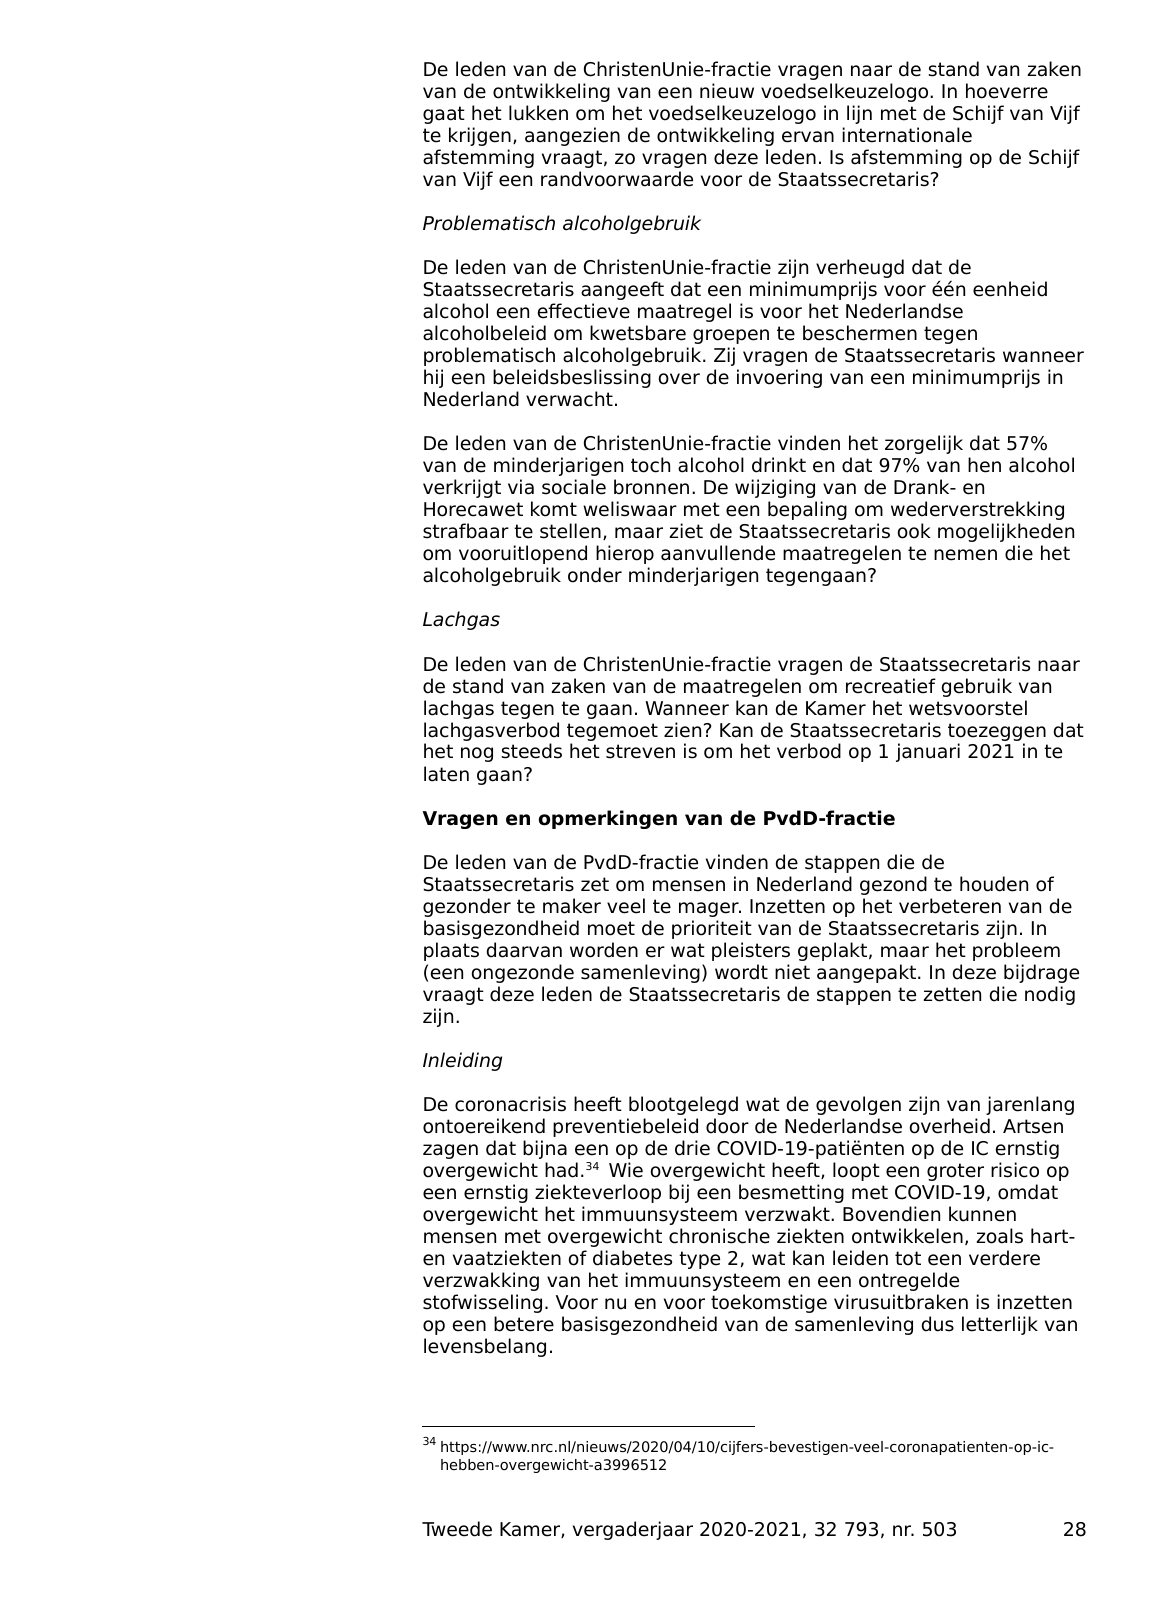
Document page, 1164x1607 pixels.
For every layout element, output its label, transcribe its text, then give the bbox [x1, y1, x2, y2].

text De leden van de PvdD-fractie vinden de stappen die de Staatssecretaris zet om mensen in Nederland gezond te houden of gezonder te maker veel te mager. Inzetten op het verbeteren van de basisgezondheid moet de prioriteit van de Staatssecretaris zijn. In plaats daarvan worden er wat pleisters geplakt, maar het probleem (een ongezonde samenleving) wordt niet aangepakt. In deze bijdrage vraagt deze leden de Staatssecretaris de stappen te zetten die nodig zijn. [422, 852, 1087, 1028]
text De leden van de ChristenUnie-fractie vinden het zorgelijk dat 57% van de minderjarigen toch alcohol drinkt en dat 97% van hen alcohol verkrijgt via sociale bronnen. De wijziging van de Drank- en Horecawet komt weliswaar met een bepaling om wederverstrekking strafbaar te stellen, maar ziet de Staatssecretaris ook mogelijkheden om vooruitlopend hierop aanvullende maatregelen te nemen die het alcoholgebruik onder minderjarigen tegengaan? [422, 433, 1087, 587]
text De leden van de ChristenUnie-fractie vragen naar de stand van zaken van de ontwikkeling van een nieuw voedselkeuzelogo. In hoeverre gaat het lukken om het voedselkeuzelogo in lijn met de Schijf van Vijf te krijgen, aangezien de ontwikkeling ervan internationale afstemming vraagt, zo vragen deze leden. Is afstemming op de Schijf van Vijf een randvoorwaarde voor de Staatssecretaris? [422, 59, 1087, 191]
text De leden van de ChristenUnie-fractie zijn verheugd dat de Staatssecretaris aangeeft dat een minimumprijs voor één eenheid alcohol een effectieve maatregel is voor het Nederlandse alcoholbeleid om kwetsbare groepen te beschermen tegen problematisch alcoholgebruik. Zij vragen de Staatssecretaris wanneer hij een beleidsbeslissing over de invoering van een minimumprijs in Nederland verwacht. [422, 257, 1087, 411]
subtitle Vragen en opmerkingen van de PvdD-fractie [422, 808, 1087, 829]
text https://www.nrc.nl/nieuws/2020/04/10/cijfers-bevestigen-veel-coronapatienten-op-ic-hebben-overgewicht-a3996512 [422, 1435, 1087, 1474]
subtitle Lachgas [422, 609, 1087, 631]
subtitle Problematisch alcoholgebruik [422, 213, 1087, 235]
subtitle Inleiding [422, 1050, 1087, 1072]
text De leden van de ChristenUnie-fractie vragen de Staatssecretaris naar de stand van zaken van de maatregelen om recreatief gebruik van lachgas tegen te gaan. Wanneer kan de Kamer het wetsvoorstel lachgasverbod tegemoet zien? Kan de Staatssecretaris toezeggen dat het nog steeds het streven is om het verbod op 1 januari 2021 in te laten gaan? [422, 653, 1087, 785]
text De coronacrisis heeft blootgelegd wat de gevolgen zijn van jarenlang ontoereikend preventiebeleid door de Nederlandse overheid. Artsen zagen dat bijna een op de drie COVID-19-patiënten op de IC ernstig overgewicht had. Wie overgewicht heeft, loopt een groter risico op een ernstig ziekteverloop bij een besmetting met COVID-19, omdat overgewicht het immuunsysteem verzwakt. Bovendien kunnen mensen met overgewicht chronische ziekten ontwikkelen, zoals hart- en vaatziekten of diabetes type 2, wat kan leiden tot een verdere verzwakking van het immuunsysteem en een ontregelde stofwisseling. Voor nu en voor toekomstige virusuitbraken is inzetten op een betere basisgezondheid van de samenleving dus letterlijk van levensbelang. [422, 1094, 1087, 1358]
